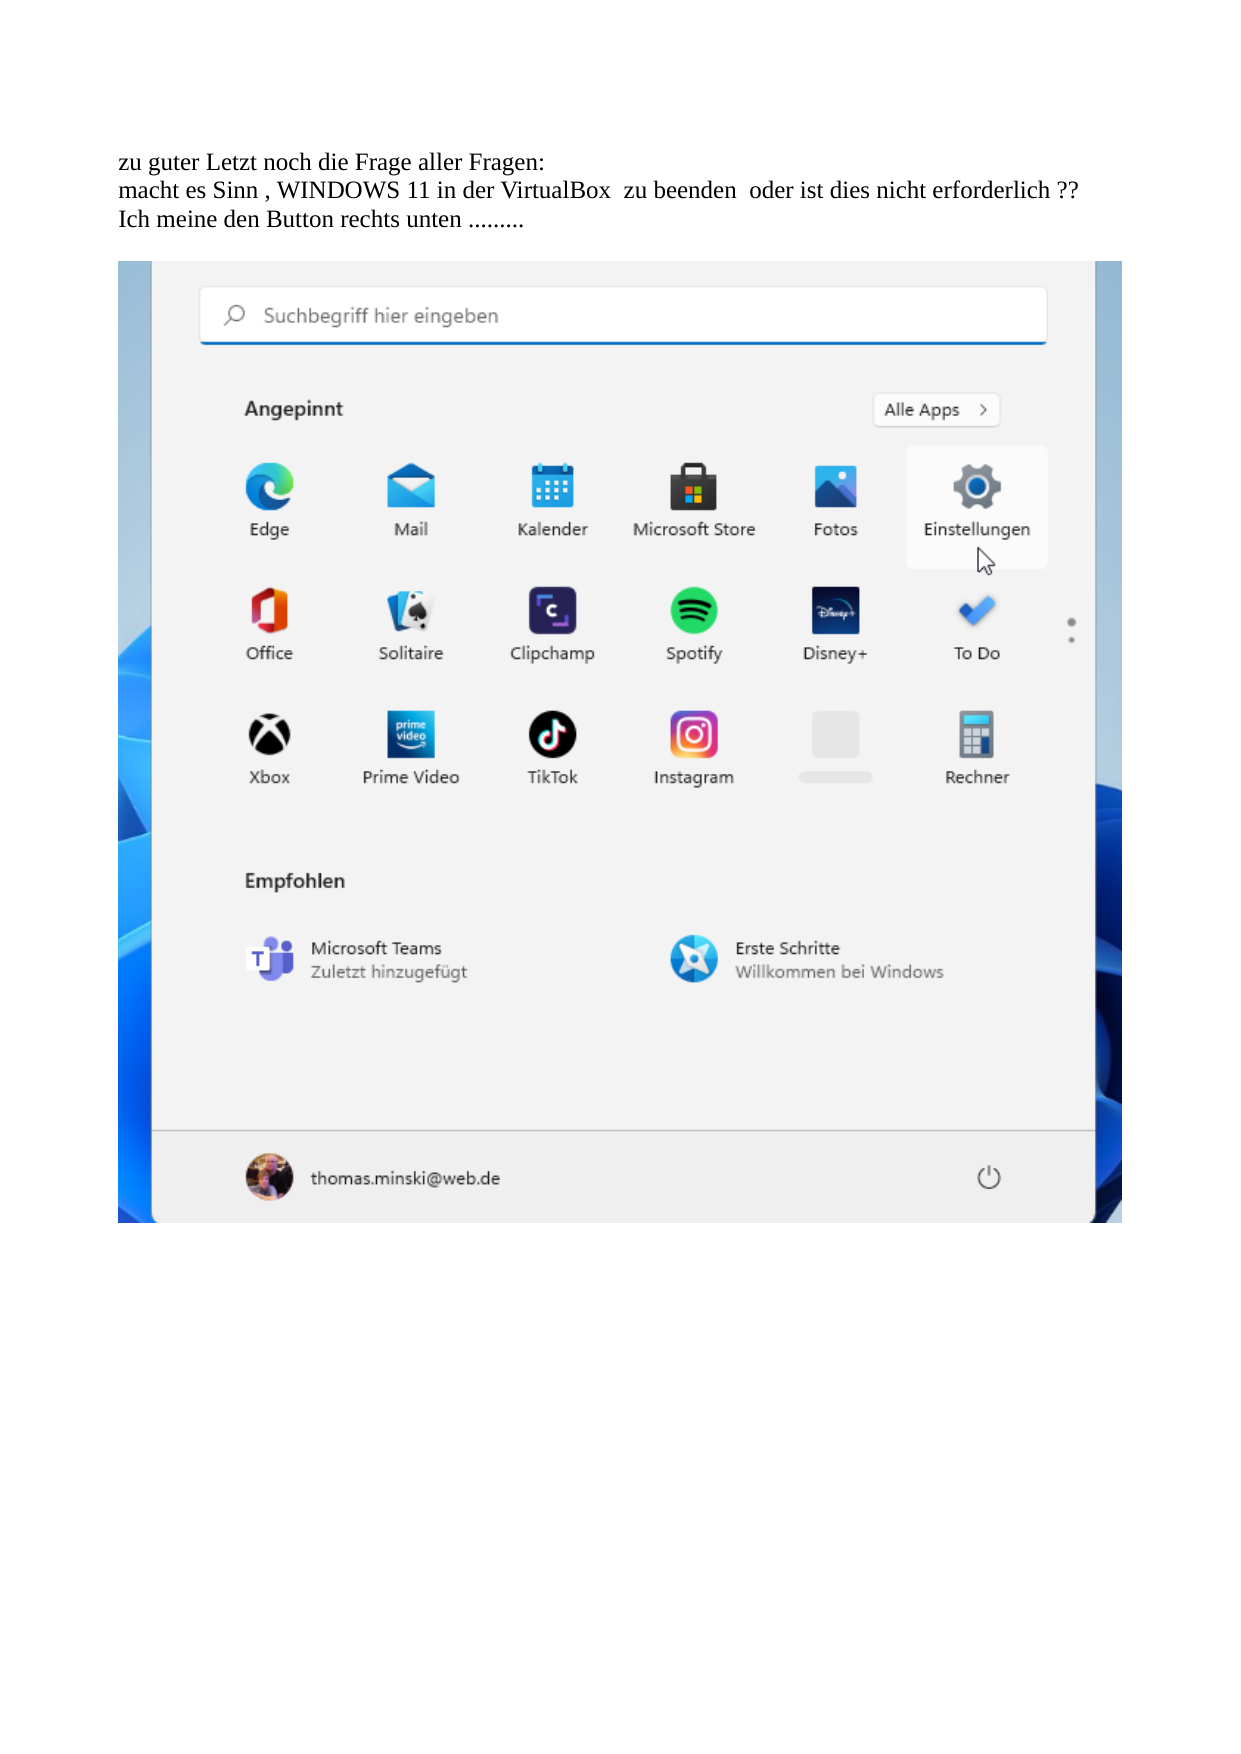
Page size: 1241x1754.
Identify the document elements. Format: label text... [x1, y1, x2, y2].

picture [118, 261, 1122, 1223]
text zu guter Letzt noch die Frage aller Fragen: [118, 147, 1122, 176]
text Ich meine den Button rechts unten ......... [118, 204, 1122, 233]
text macht es Sinn , WINDOWS 11 in der VirtualBox zu beenden oder ist dies nicht erforderlich ?? [118, 176, 1122, 204]
